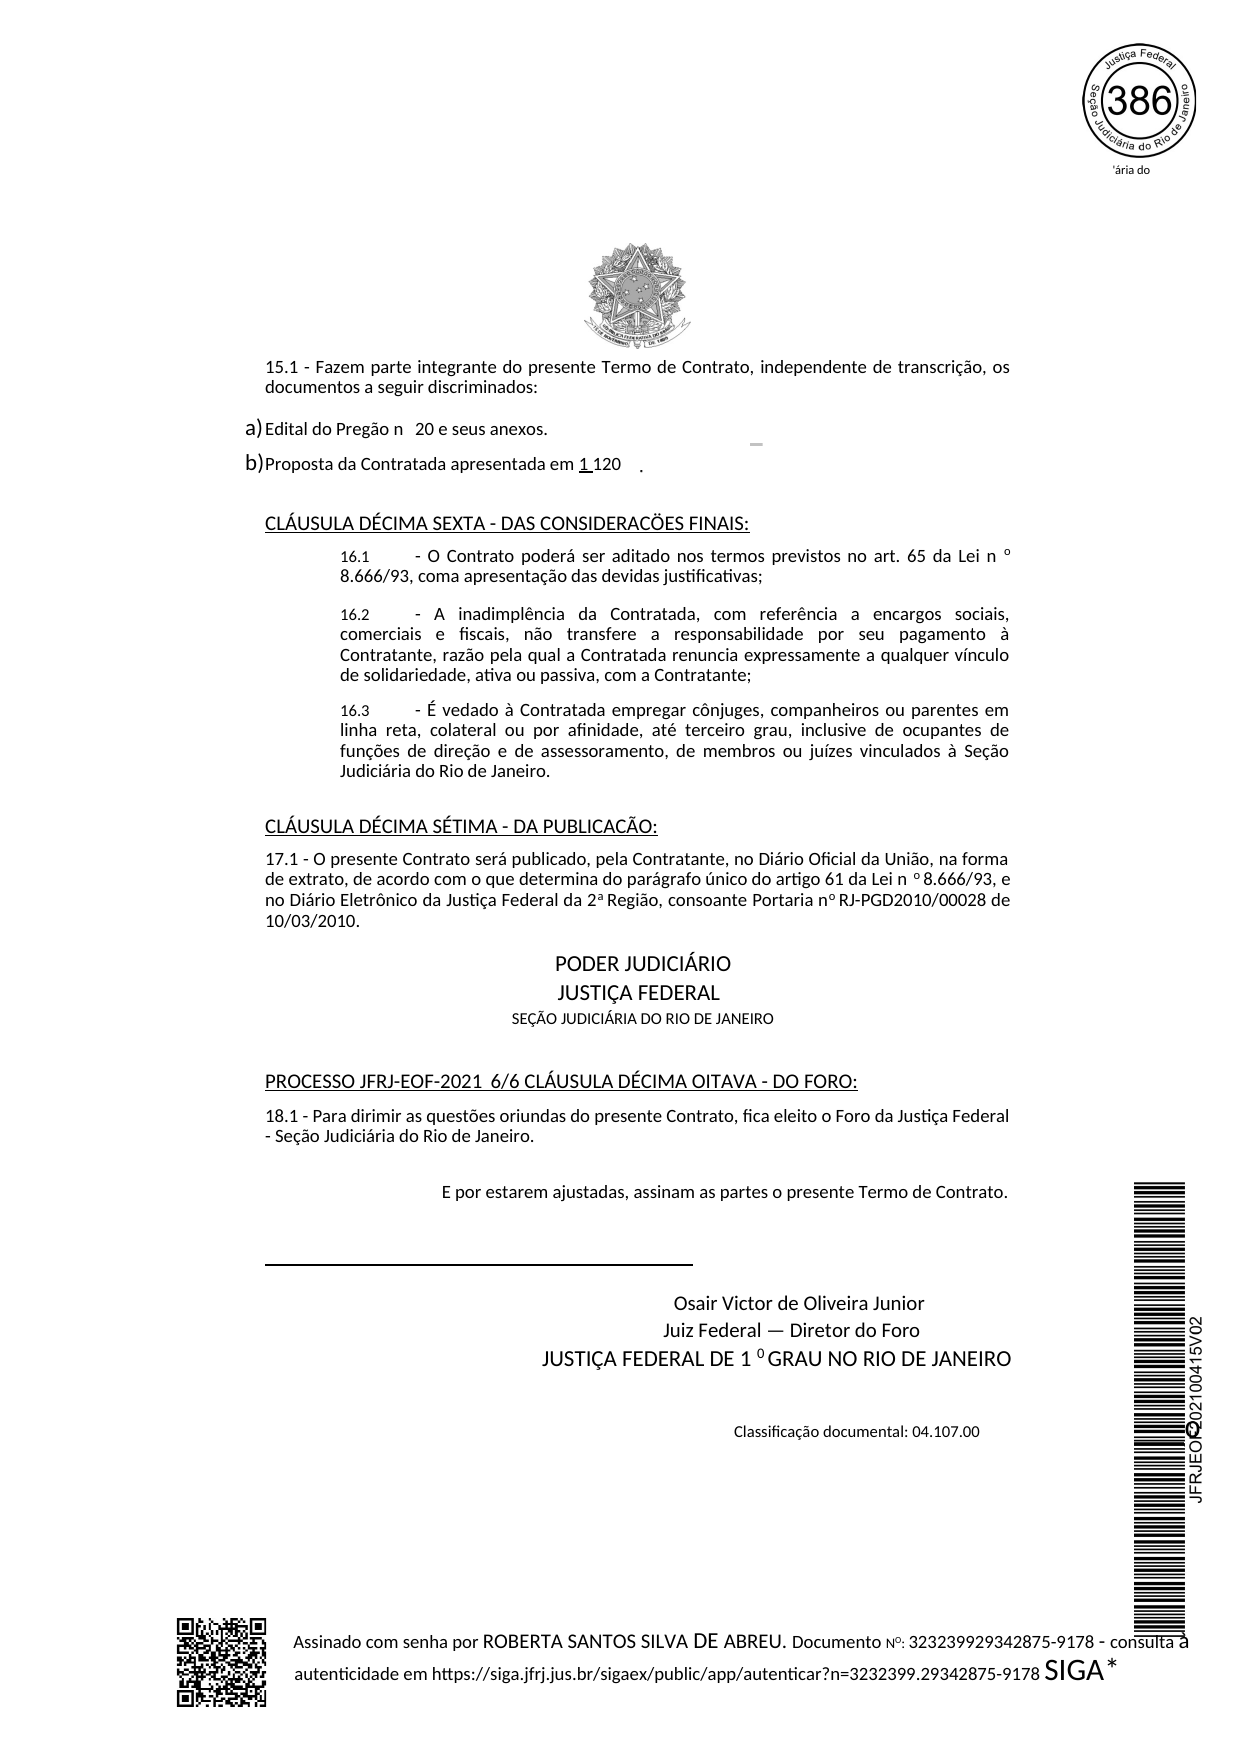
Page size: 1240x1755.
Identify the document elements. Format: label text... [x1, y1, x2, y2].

list Edital do Pregão n 20 e seus anexos. [245, 415, 1011, 440]
text Osair Victor de Oliveira Junior [673, 1290, 1011, 1316]
list - A inadimplência da Contratada, com referência a encargos sociais, comerciais e fiscais, não transfere a responsabilidade por seu pagamento à Contratante, razão pela qual a Contratada renuncia expressamente a qualquer vínculo de solidariedade, ativa ou passiva, com a Contratante; [340, 604, 1011, 686]
text PODER JUDICIÁRIO [276, 949, 1011, 977]
text 17.1 - O presente Contrato será publicado, pela Contratante, no Diário Oficial da União, na forma de extrato, de acordo com o que determina do parágrafo único do artigo 61 da Lei n o 8.666/93, e no Diário Eletrônico da Justiça Federal da 2a Região, consoante Portaria no RJ-PGD2010/00028 de 10/03/2010. [265, 849, 1011, 932]
list Proposta da Contratada apresentada em 1 120 [245, 450, 1011, 475]
text E por estarem ajustadas, assinam as partes o presente Termo de Contrato. [265, 1180, 1008, 1203]
text CLÁUSULA DÉCIMA SÉTIMA - DA PUBLICACÃO: [265, 813, 1011, 839]
list - É vedado à Contratada empregar cônjuges, companheiros ou parentes em linha reta, colateral ou por afinidade, até terceiro grau, inclusive de ocupantes de funções de direção e de assessoramento, de membros ou juízes vinculados à Seção Judiciária do Rio de Janeiro. [340, 700, 1011, 782]
text 15.1 - Fazem parte integrante do presente Termo de Contrato, independente de transcrição, os documentos a seguir discriminados: [265, 357, 1011, 398]
list - O Contrato poderá ser aditado nos termos previstos no art. 65 da Lei n o 8.666/93, coma apresentação das devidas justificativas; [340, 546, 1011, 587]
text CLÁUSULA DÉCIMA SEXTA - DAS CONSIDERACÖES FINAIS: [265, 510, 1011, 535]
text JUSTIÇA FEDERAL DE 1 0 GRAU NO RIO DE JANEIRO [265, 1344, 1012, 1372]
text JUSTIÇA FEDERAL [276, 978, 1002, 1006]
text 18.1 - Para dirimir as questões oriundas do presente Contrato, fica eleito o Foro da Justiça Federal - Seção Judiciária do Rio de Janeiro. [265, 1106, 1011, 1147]
text Juiz Federal — Diretor do Foro [663, 1317, 1011, 1342]
text PROCESSO JFRJ-EOF-2021 6/6 CLÁUSULA DÉCIMA OITAVA - DO FORO: [265, 1068, 1011, 1093]
subtitle SEÇÃO JUDICIÁRIA DO RIO DE JANEIRO [275, 1008, 1011, 1028]
